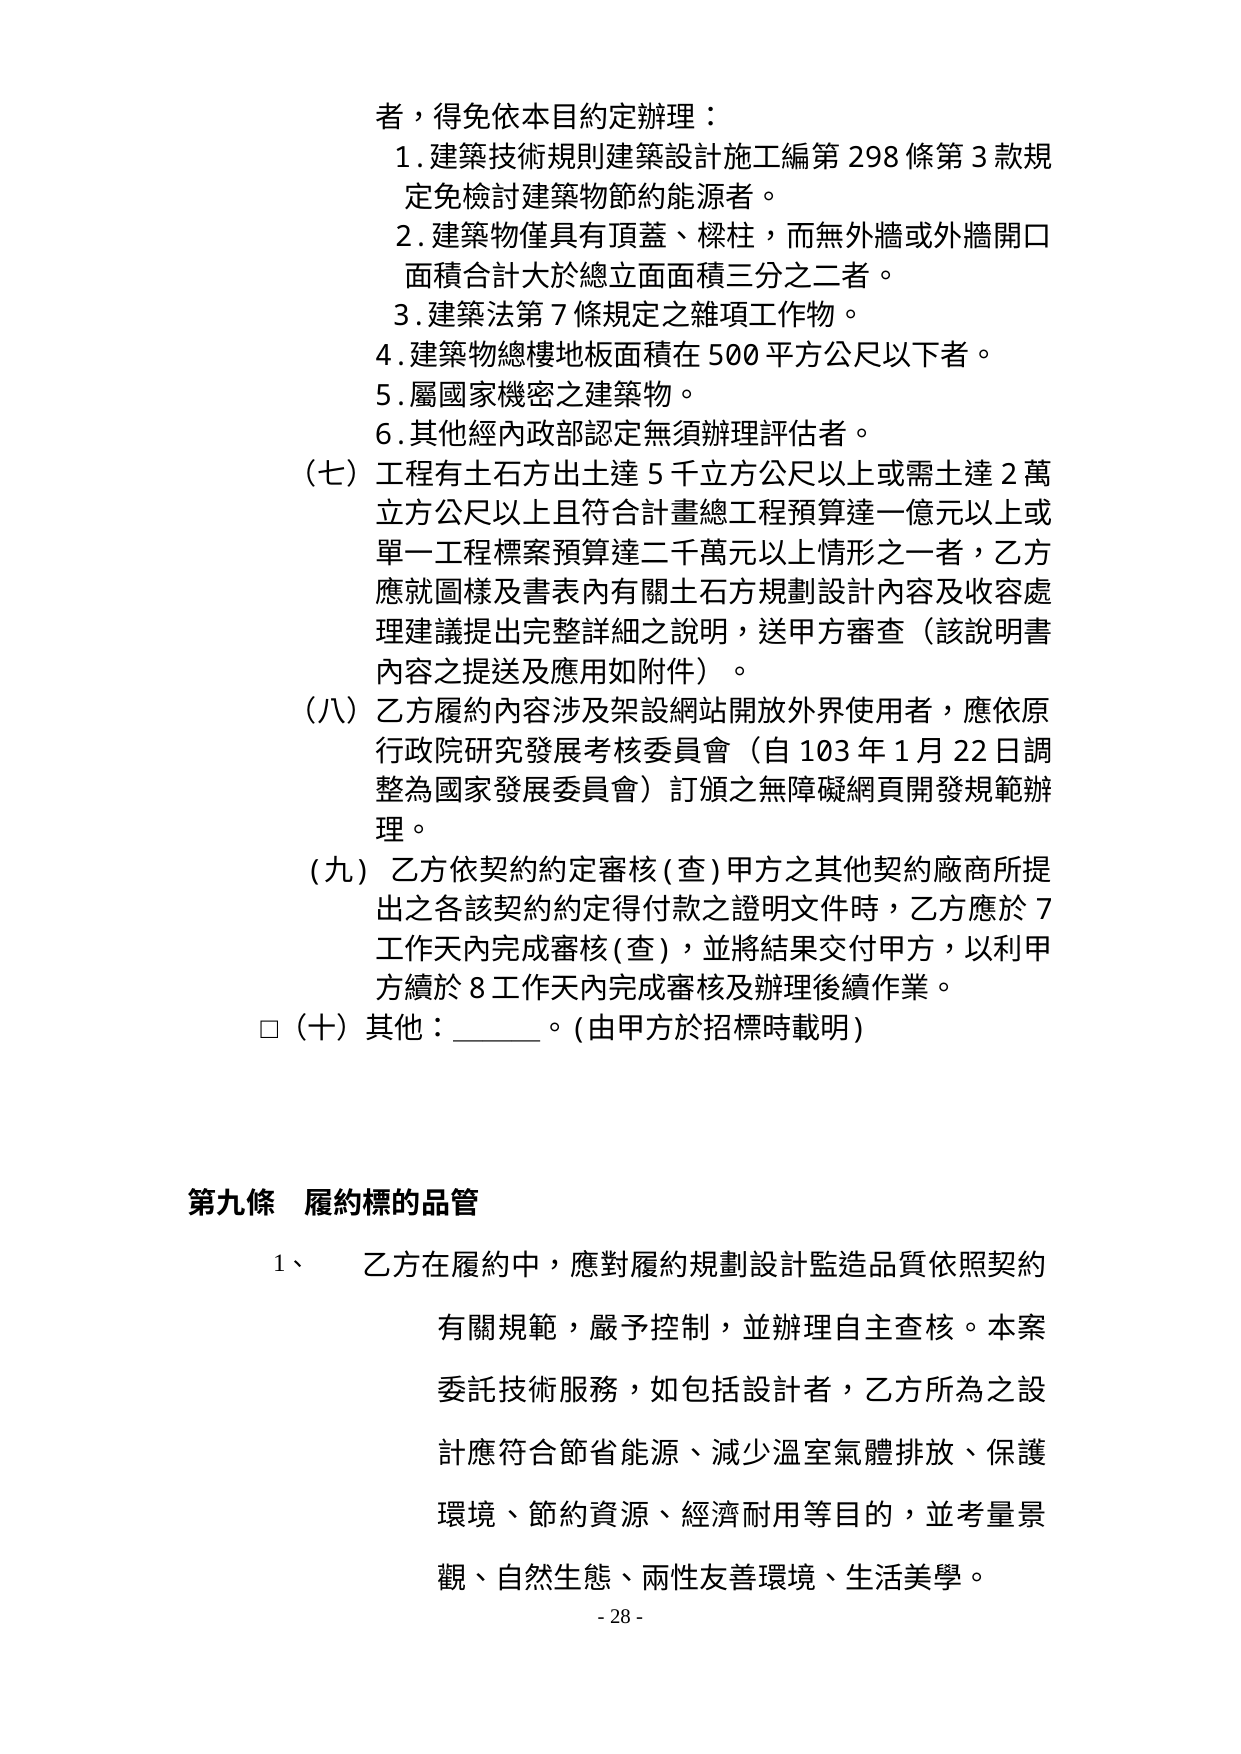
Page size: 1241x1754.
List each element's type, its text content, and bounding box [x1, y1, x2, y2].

text 5.屬國家機密之建築物。 [374, 373, 1053, 413]
text 1.建築技術規則建築設計施工編第298條第3款規定免檢討建築物節約能源者。 [287, 136, 1053, 215]
text 2.建築物僅具有頂蓋、樑柱，而無外牆或外牆開口面積合計大於總立面面積三分之二者。 [287, 215, 1053, 294]
list 乙方在履約中，應對履約規劃設計監造品質依照契約有關規範，嚴予控制，並辦理自主查核。本案委託技術服務，如包括設計者，乙方所為之設計應符合節省能源、減少溫室氣體排放、保護環境、節約資源、經濟耐用等目的，並考量景觀、自然生態、兩性友善環境、生活美學。 [273, 1221, 1047, 1596]
text 4.建築物總樓地板面積在500平方公尺以下者。 [374, 334, 1053, 373]
text 6.其他經內政部認定無須辦理評估者。 [374, 413, 1053, 452]
text 第九條 履約標的品管 [187, 1159, 1053, 1221]
text 者，得免依本目約定辦理： [287, 96, 1053, 136]
text □（十）其他：＿＿＿。(由甲方於招標時載明) [187, 1007, 1053, 1046]
text （八）乙方履約內容涉及架設網站開放外界使用者，應依原行政院研究發展考核委員會（自103年1月22日調整為國家發展委員會）訂頒之無障礙網頁開發規範辦理。 [287, 690, 1053, 848]
text (九) 乙方依契約約定審核(查)甲方之其他契約廠商所提出之各該契約約定得付款之證明文件時，乙方應於7工作天內完成審核(查)，並將結果交付甲方，以利甲方續於8工作天內完成審核及辦理後續作業。 [287, 848, 1053, 1007]
text （七）工程有土石方出土達5千立方公尺以上或需土達2萬立方公尺以上且符合計畫總工程預算達一億元以上或單一工程標案預算達二千萬元以上情形之一者，乙方應就圖樣及書表內有關土石方規劃設計內容及收容處理建議提出完整詳細之說明，送甲方審查（該說明書內容之提送及應用如附件）。 [287, 452, 1053, 690]
text 3.建築法第7條規定之雜項工作物。 [287, 294, 1053, 334]
